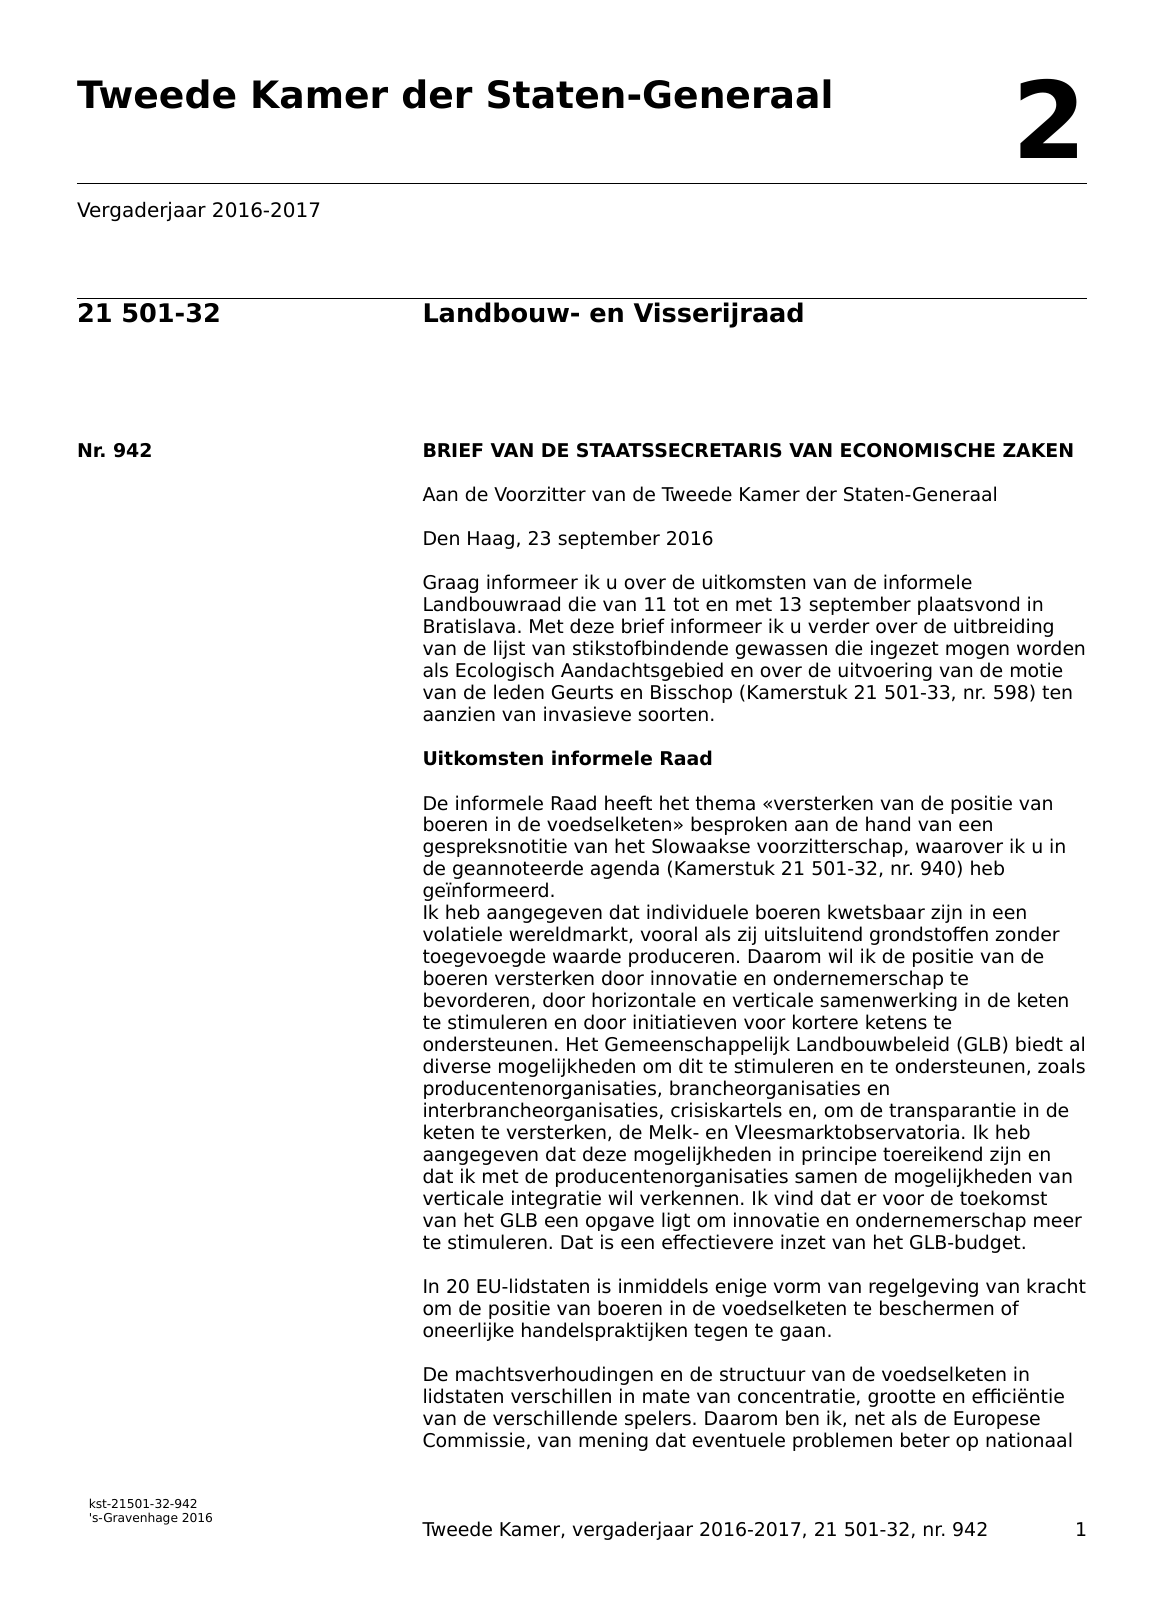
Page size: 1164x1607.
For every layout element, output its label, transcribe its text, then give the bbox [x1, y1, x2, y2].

text kst-21501-32-942 [88, 1497, 323, 1511]
text 's-Gravenhage 2016 [88, 1511, 323, 1525]
text Ik heb aangegeven dat individuele boeren kwetsbaar zijn in een volatiele wereldmarkt, vooral als zij uitsluitend grondstoffen zonder toegevoegde waarde produceren. Daarom wil ik de positie van de boeren versterken door innovatie en ondernemerschap te bevorderen, door horizontale en verticale samenwerking in de keten te stimuleren en door initiatieven voor kortere ketens te ondersteunen. Het Gemeenschappelijk Landbouwbeleid (GLB) biedt al diverse mogelijkheden om dit te stimuleren en te ondersteunen, zoals producentenorganisaties, brancheorganisaties en interbrancheorganisaties, crisiskartels en, om de transparantie in de keten te versterken, de Melk- en Vleesmarktobservatoria. Ik heb aangegeven dat deze mogelijkheden in principe toereikend zijn en dat ik met de producentenorganisaties samen de mogelijkheden van verticale integratie wil verkennen. Ik vind dat er voor de toekomst van het GLB een opgave ligt om innovatie en ondernemerschap meer te stimuleren. Dat is een effectievere inzet van het GLB-budget. [422, 902, 1087, 1254]
subtitle Uitkomsten informele Raad [422, 748, 1087, 770]
table_cell Vergaderjaar 2016-2017 [77, 184, 1087, 298]
text Graag informeer ik u over de uitkomsten van de informele Landbouwraad die van 11 tot en met 13 september plaatsvond in Bratislava. Met deze brief informeer ik u verder over de uitbreiding van de lijst van stikstofbindende gewassen die ingezet mogen worden als Ecologisch Aandachtsgebied en over de uitvoering van de motie van de leden Geurts en Bisschop (Kamerstuk 21 501-33, nr. 598) ten aanzien van invasieve soorten. [422, 572, 1087, 726]
text Den Haag, 23 september 2016 [422, 528, 1087, 550]
subtitle Nr. 942 BRIEF VAN DE STAATSSECRETARIS VAN ECONOMISCHE ZAKEN [77, 440, 1087, 462]
text De machtsverhoudingen en de structuur van de voedselketen in lidstaten verschillen in mate van concentratie, grootte en efficiëntie van de verschillende spelers. Daarom ben ik, net als de Europese Commissie, van mening dat eventuele problemen beter op nationaal [422, 1364, 1087, 1452]
text In 20 EU-lidstaten is inmiddels enige vorm van regelgeving van kracht om de positie van boeren in de voedselketen te beschermen of oneerlijke handelspraktijken tegen te gaan. [422, 1276, 1087, 1342]
table_header Tweede Kamer der Staten-Generaal [77, 59, 886, 183]
text De informele Raad heeft het thema «versterken van de positie van boeren in de voedselketen» besproken aan de hand van een gespreksnotitie van het Slowaakse voorzitterschap, waarover ik u in de geannoteerde agenda (Kamerstuk 21 501-32, nr. 940) heb geïnformeerd. [422, 792, 1087, 902]
table_header 2 [886, 59, 1087, 183]
subtitle 21 501-32 Landbouw- en Visserijraad [77, 299, 1087, 329]
text Aan de Voorzitter van de Tweede Kamer der Staten-Generaal [422, 484, 1087, 506]
